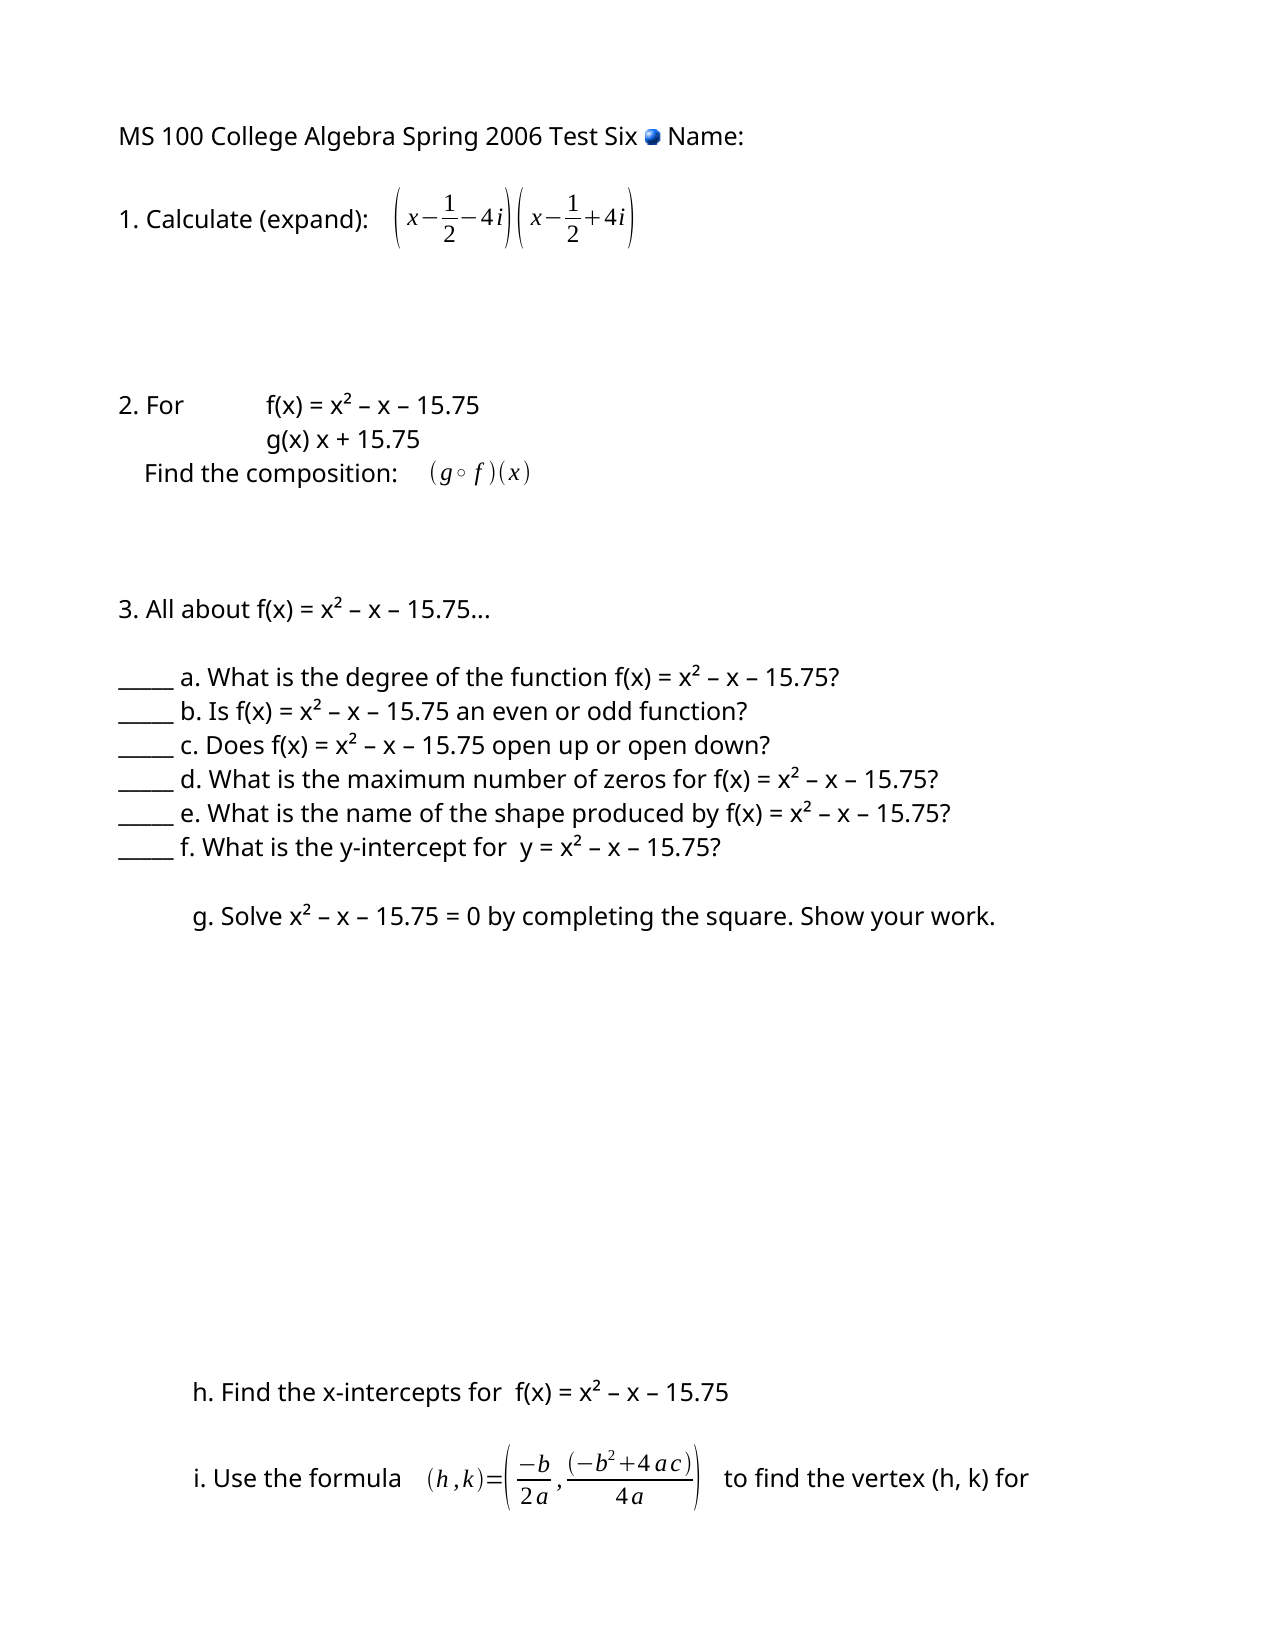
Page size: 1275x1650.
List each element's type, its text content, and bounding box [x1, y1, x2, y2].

text _____ d. What is the maximum number of zeros for f(x) = x² – x – 15.75? [118, 762, 1157, 796]
text _____ f. What is the y-intercept for y = x² – x – 15.75? [118, 830, 1157, 864]
text 2. For f(x) = x² – x – 15.75 [118, 387, 1157, 421]
text g. Solve x² – x – 15.75 = 0 by completing the square. Show your work. [118, 898, 1157, 932]
text _____ e. What is the name of the shape produced by f(x) = x² – x – 15.75? [118, 796, 1157, 830]
text i. Use the formula to find the vertex (h, k) for y = x² – x – 15.75 [193, 1443, 1157, 1513]
text 1. Calculate (expand): [118, 186, 1157, 251]
picture [645, 129, 661, 145]
text _____ a. What is the degree of the function f(x) = x² – x – 15.75? [118, 660, 1157, 694]
text g(x) x + 15.75 [118, 421, 1157, 455]
text h. Find the x-intercepts for f(x) = x² – x – 15.75 [118, 1375, 1157, 1409]
text _____ c. Does f(x) = x² – x – 15.75 open up or open down? [118, 728, 1157, 762]
text _____ b. Is f(x) = x² – x – 15.75 an even or odd function? [118, 694, 1157, 728]
text 3. All about f(x) = x² – x – 15.75... [118, 592, 1157, 626]
text Find the composition: [118, 455, 1157, 489]
text MS 100 College Algebra Spring 2006 Test Six Name: [118, 118, 1157, 152]
